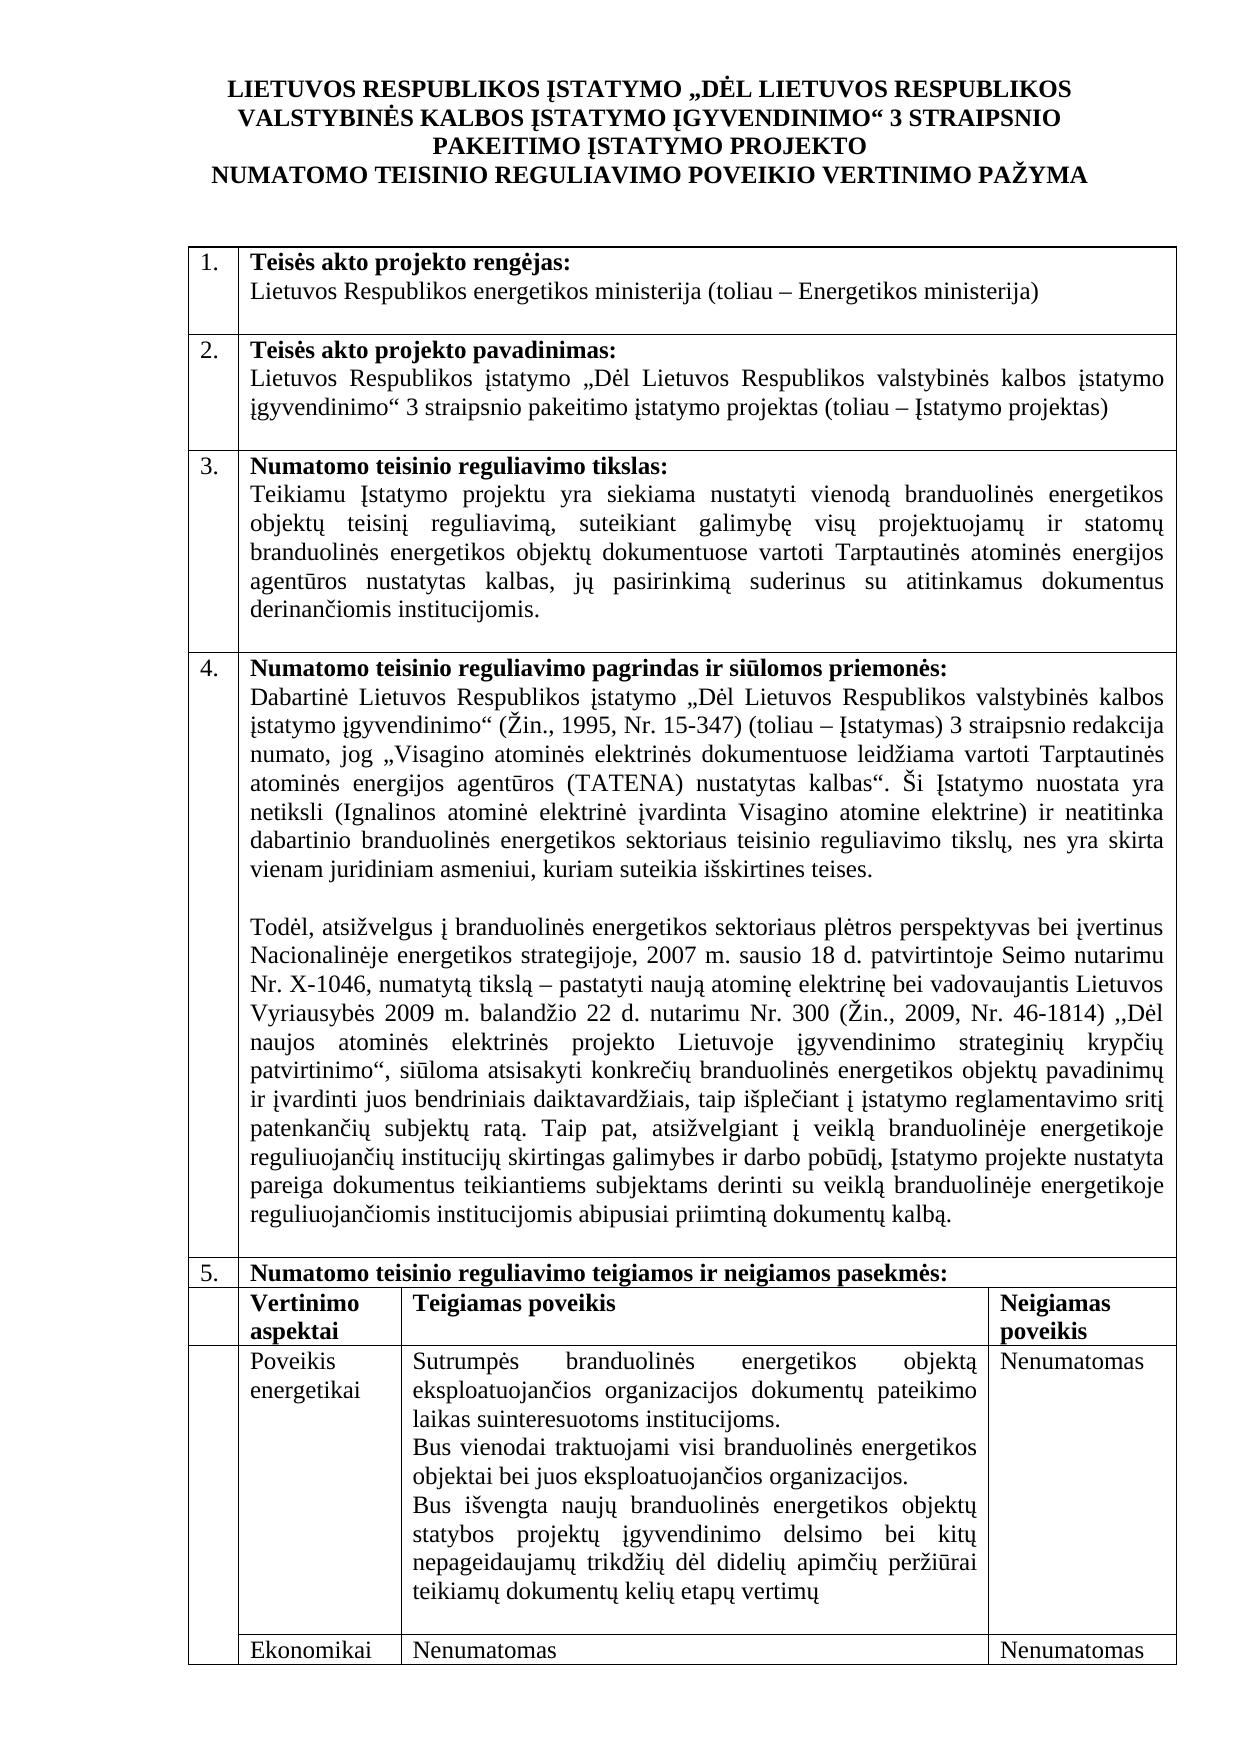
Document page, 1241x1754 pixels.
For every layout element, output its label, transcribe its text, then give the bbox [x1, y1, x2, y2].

table_cell Nenumatomas [989, 1346, 1176, 1634]
table_cell Teisės akto projekto pavadinimas: Lietuvos Respublikos įstatymo „Dėl Lietuvos Respublikos valstybinės kalbos įstatymo įgyvendinimo“ 3 straipsnio pakeitimo įstatymo projektas (toliau – Įstatymo projektas) [239, 335, 1176, 450]
table_cell Nenumatomas [402, 1635, 988, 1663]
table_header 1. [189, 248, 238, 334]
table_cell Ekonomikai [239, 1635, 401, 1663]
table_cell Numatomo teisinio reguliavimo tikslas: Teikiamu Įstatymo projektu yra siekiama nustatyti vienodą branduolinės energetikos objektų teisinį reguliavimą, suteikiant galimybę visų projektuojamų ir statomų branduolinės energetikos objektų dokumentuose vartoti Tarptautinės atominės energijos agentūros nustatytas kalbas, jų pasirinkimą suderinus su atitinkamus dokumentus derinančiomis institucijomis. [239, 451, 1176, 652]
table_cell Numatomo teisinio reguliavimo teigiamos ir neigiamos pasekmės: [239, 1258, 1176, 1287]
table_cell 5. [189, 1258, 238, 1287]
table_cell Teigiamas poveikis [402, 1288, 988, 1345]
text LIETUVOS RESPUBLIKOS ĮSTATYMO „DĖL LIETUVOS RESPUBLIKOS VALSTYBINĖS KALBOS ĮSTATYMO ĮGYVENDINIMO“ 3 STRAIPSNIO PAKEITIMO ĮSTATYMO projektO numatomo teisinio reguliavimo poveikio vertinimo pažyma [177, 74, 1122, 189]
table_cell 4. [189, 653, 238, 1257]
table_cell Numatomo teisinio reguliavimo pagrindas ir siūlomos priemonės: Dabartinė Lietuvos Respublikos įstatymo „Dėl Lietuvos Respublikos valstybinės kalbos įstatymo įgyvendinimo“ (Žin., 1995, Nr. 15-347) (toliau – Įstatymas) 3 straipsnio redakcija numato, jog „Visagino atominės elektrinės dokumentuose leidžiama vartoti Tarptautinės atominės energijos agentūros (TATENA) nustatytas kalbas“. Ši Įstatymo nuostata yra netiksli (Ignalinos atominė elektrinė įvardinta Visagino atomine elektrine) ir neatitinka dabartinio branduolinės energetikos sektoriaus teisinio reguliavimo tikslų, nes yra skirta vienam juridiniam asmeniui, kuriam suteikia išskirtines teises. Todėl, atsižvelgus į branduolinės energetikos sektoriaus plėtros perspektyvas bei įvertinus Nacionalinėje energetikos strategijoje, 2007 m. sausio 18 d. patvirtintoje Seimo nutarimu Nr. X-1046, numatytą tikslą – pastatyti naują atominę elektrinę bei vadovaujantis Lietuvos Vyriausybės 2009 m. balandžio 22 d. nutarimu Nr. 300 (Žin., 2009, Nr. 46-1814) ,,Dėl naujos atominės elektrinės projekto Lietuvoje įgyvendinimo strateginių krypčių patvirtinimo“, siūloma atsisakyti konkrečių branduolinės energetikos objektų pavadinimų ir įvardinti juos bendriniais daiktavardžiais, taip išplečiant į įstatymo reglamentavimo sritį patenkančių subjektų ratą. Taip pat, atsižvelgiant į veiklą branduolinėje energetikoje reguliuojančių institucijų skirtingas galimybes ir darbo pobūdį, Įstatymo projekte nustatyta pareiga dokumentus teikiantiems subjektams derinti su veiklą branduolinėje energetikoje reguliuojančiomis institucijomis abipusiai priimtiną dokumentų kalbą. [239, 653, 1176, 1257]
table_cell 3. [189, 451, 238, 652]
table_cell 2. [189, 335, 238, 450]
table_cell Nenumatomas [989, 1635, 1176, 1663]
table_header Teisės akto projekto rengėjas: Lietuvos Respublikos energetikos ministerija (toliau – Energetikos ministerija) [239, 248, 1176, 334]
table_cell [189, 1288, 238, 1345]
table_cell Sutrumpės branduolinės energetikos objektą eksploatuojančios organizacijos dokumentų pateikimo laikas suinteresuotoms institucijoms. Bus vienodai traktuojami visi branduolinės energetikos objektai bei juos eksploatuojančios organizacijos. Bus išvengta naujų branduolinės energetikos objektų statybos projektų įgyvendinimo delsimo bei kitų nepageidaujamų trikdžių dėl didelių apimčių peržiūrai teikiamų dokumentų kelių etapų vertimų [402, 1346, 988, 1634]
table_cell Vertinimo aspektai [239, 1288, 401, 1345]
table_cell Poveikis energetikai [239, 1346, 401, 1634]
table_cell [189, 1346, 238, 1663]
table_cell Neigiamas poveikis [989, 1288, 1176, 1345]
